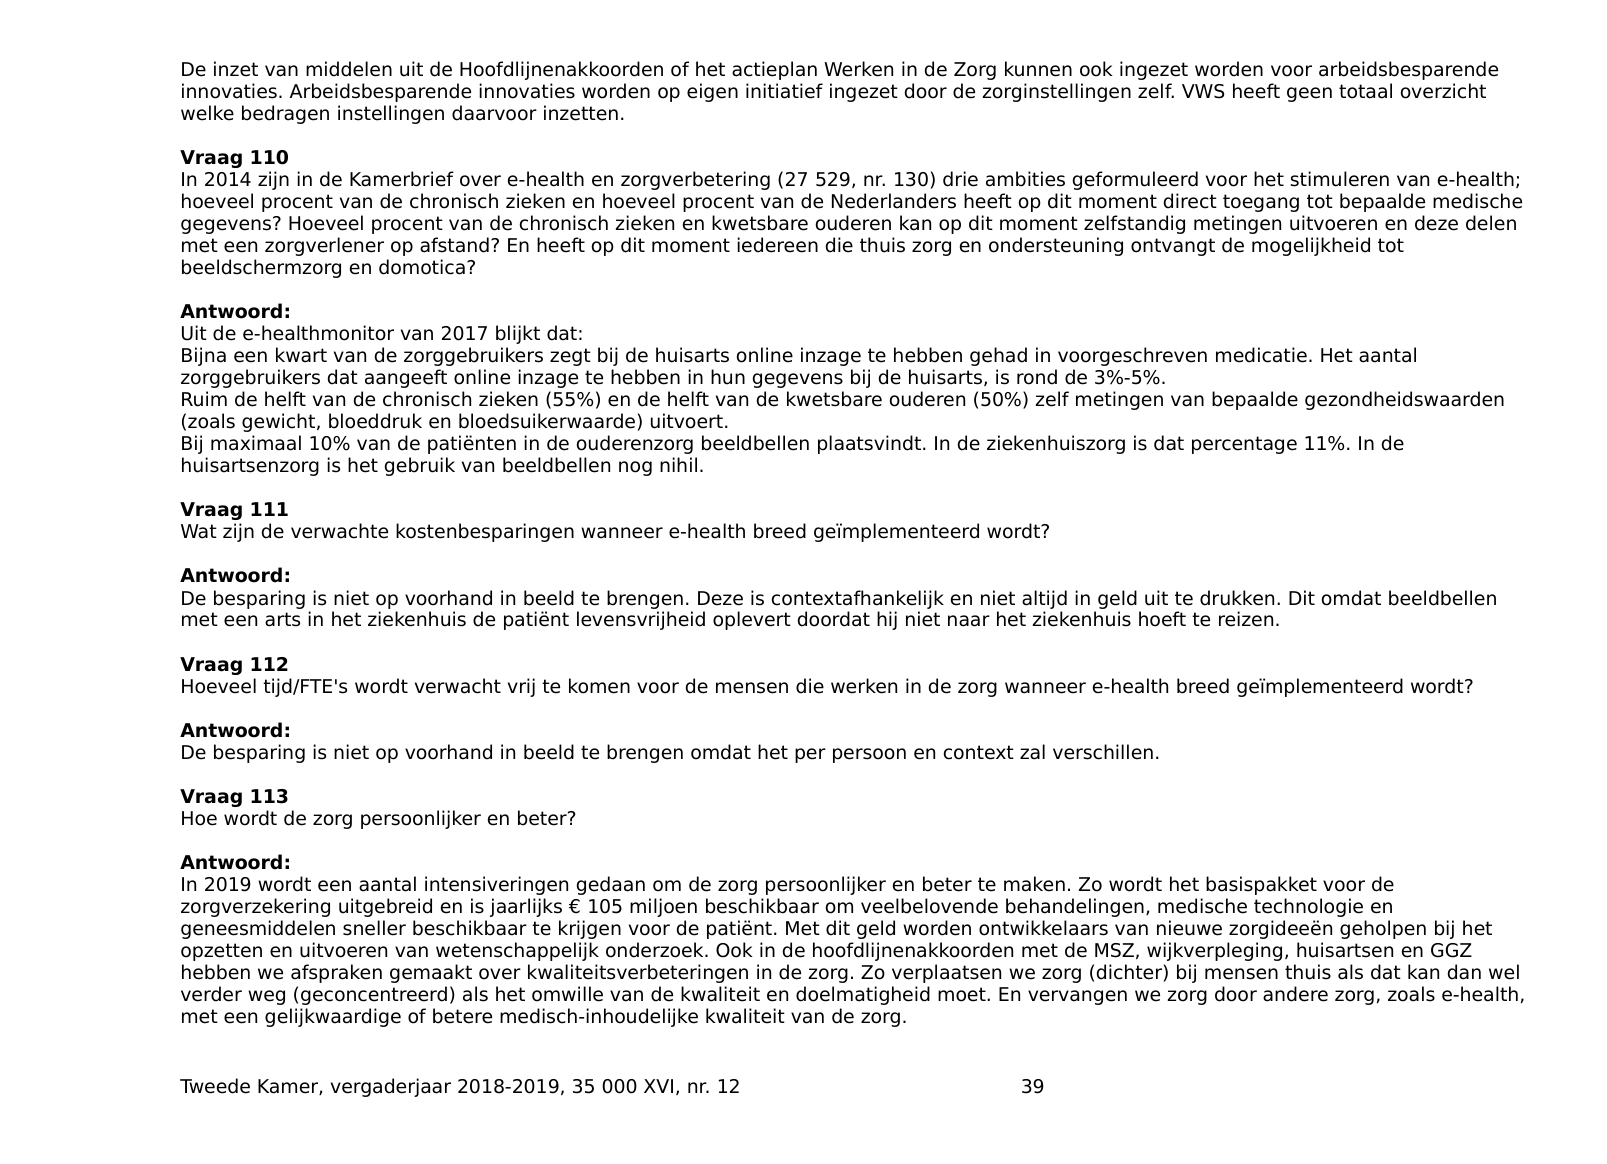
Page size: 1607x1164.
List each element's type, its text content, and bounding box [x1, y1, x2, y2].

text Antwoord: [180, 852, 1529, 874]
text Bij maximaal 10% van de patiënten in de ouderenzorg beeldbellen plaatsvindt. In de ziekenhuiszorg is dat percentage 11%. In de huisartsenzorg is het gebruik van beeldbellen nog nihil. [180, 433, 1529, 477]
text De inzet van middelen uit de Hoofdlijnenakkoorden of het actieplan Werken in de Zorg kunnen ook ingezet worden voor arbeidsbesparende innovaties. Arbeidsbesparende innovaties worden op eigen initiatief ingezet door de zorginstellingen zelf. VWS heeft geen totaal overzicht welke bedragen instellingen daarvoor inzetten. [180, 59, 1529, 125]
text Vraag 110 [180, 147, 1529, 169]
text Bijna een kwart van de zorggebruikers zegt bij de huisarts online inzage te hebben gehad in voorgeschreven medicatie. Het aantal zorggebruikers dat aangeeft online inzage te hebben in hun gegevens bij de huisarts, is rond de 3%-5%. [180, 345, 1529, 389]
text Vraag 112 [180, 653, 1529, 676]
text Ruim de helft van de chronisch zieken (55%) en de helft van de kwetsbare ouderen (50%) zelf metingen van bepaalde gezondheidswaarden (zoals gewicht, bloeddruk en bloedsuikerwaarde) uitvoert. [180, 389, 1529, 433]
text In 2014 zijn in de Kamerbrief over e-health en zorgverbetering (27 529, nr. 130) drie ambities geformuleerd voor het stimuleren van e-health; hoeveel procent van de chronisch zieken en hoeveel procent van de Nederlanders heeft op dit moment direct toegang tot bepaalde medische gegevens? Hoeveel procent van de chronisch zieken en kwetsbare ouderen kan op dit moment zelfstandig metingen uitvoeren en deze delen met een zorgverlener op afstand? En heeft op dit moment iedereen die thuis zorg en ondersteuning ontvangt de mogelijkheid tot beeldschermzorg en domotica? [180, 169, 1529, 279]
text Hoeveel tijd/FTE's wordt verwacht vrij te komen voor de mensen die werken in de zorg wanneer e-health breed geïmplementeerd wordt? [180, 676, 1529, 697]
text Vraag 111 [180, 499, 1529, 521]
text Uit de e-healthmonitor van 2017 blijkt dat: [180, 323, 1529, 345]
text Antwoord: [180, 720, 1529, 742]
text De besparing is niet op voorhand in beeld te brengen. Deze is contextafhankelijk en niet altijd in geld uit te drukken. Dit omdat beeldbellen met een arts in het ziekenhuis de patiënt levensvrijheid oplevert doordat hij niet naar het ziekenhuis hoeft te reizen. [180, 587, 1529, 631]
text De besparing is niet op voorhand in beeld te brengen omdat het per persoon en context zal verschillen. [180, 742, 1529, 764]
text Vraag 113 [180, 786, 1529, 808]
text Wat zijn de verwachte kostenbesparingen wanneer e-health breed geïmplementeerd wordt? [180, 521, 1529, 543]
text Antwoord: [180, 301, 1529, 323]
text Hoe wordt de zorg persoonlijker en beter? [180, 808, 1529, 830]
text In 2019 wordt een aantal intensiveringen gedaan om de zorg persoonlijker en beter te maken. Zo wordt het basispakket voor de zorgverzekering uitgebreid en is jaarlijks € 105 miljoen beschikbaar om veelbelovende behandelingen, medische technologie en geneesmiddelen sneller beschikbaar te krijgen voor de patiënt. Met dit geld worden ontwikkelaars van nieuwe zorgideeën geholpen bij het opzetten en uitvoeren van wetenschappelijk onderzoek. Ook in de hoofdlijnenakkoorden met de MSZ, wijkverpleging, huisartsen en GGZ hebben we afspraken gemaakt over kwaliteitsverbeteringen in de zorg. Zo verplaatsen we zorg (dichter) bij mensen thuis als dat kan dan wel verder weg (geconcentreerd) als het omwille van de kwaliteit en doelmatigheid moet. En vervangen we zorg door andere zorg, zoals e-health, met een gelijkwaardige of betere medisch-inhoudelijke kwaliteit van de zorg. [180, 874, 1529, 1028]
text Antwoord: [180, 565, 1529, 587]
